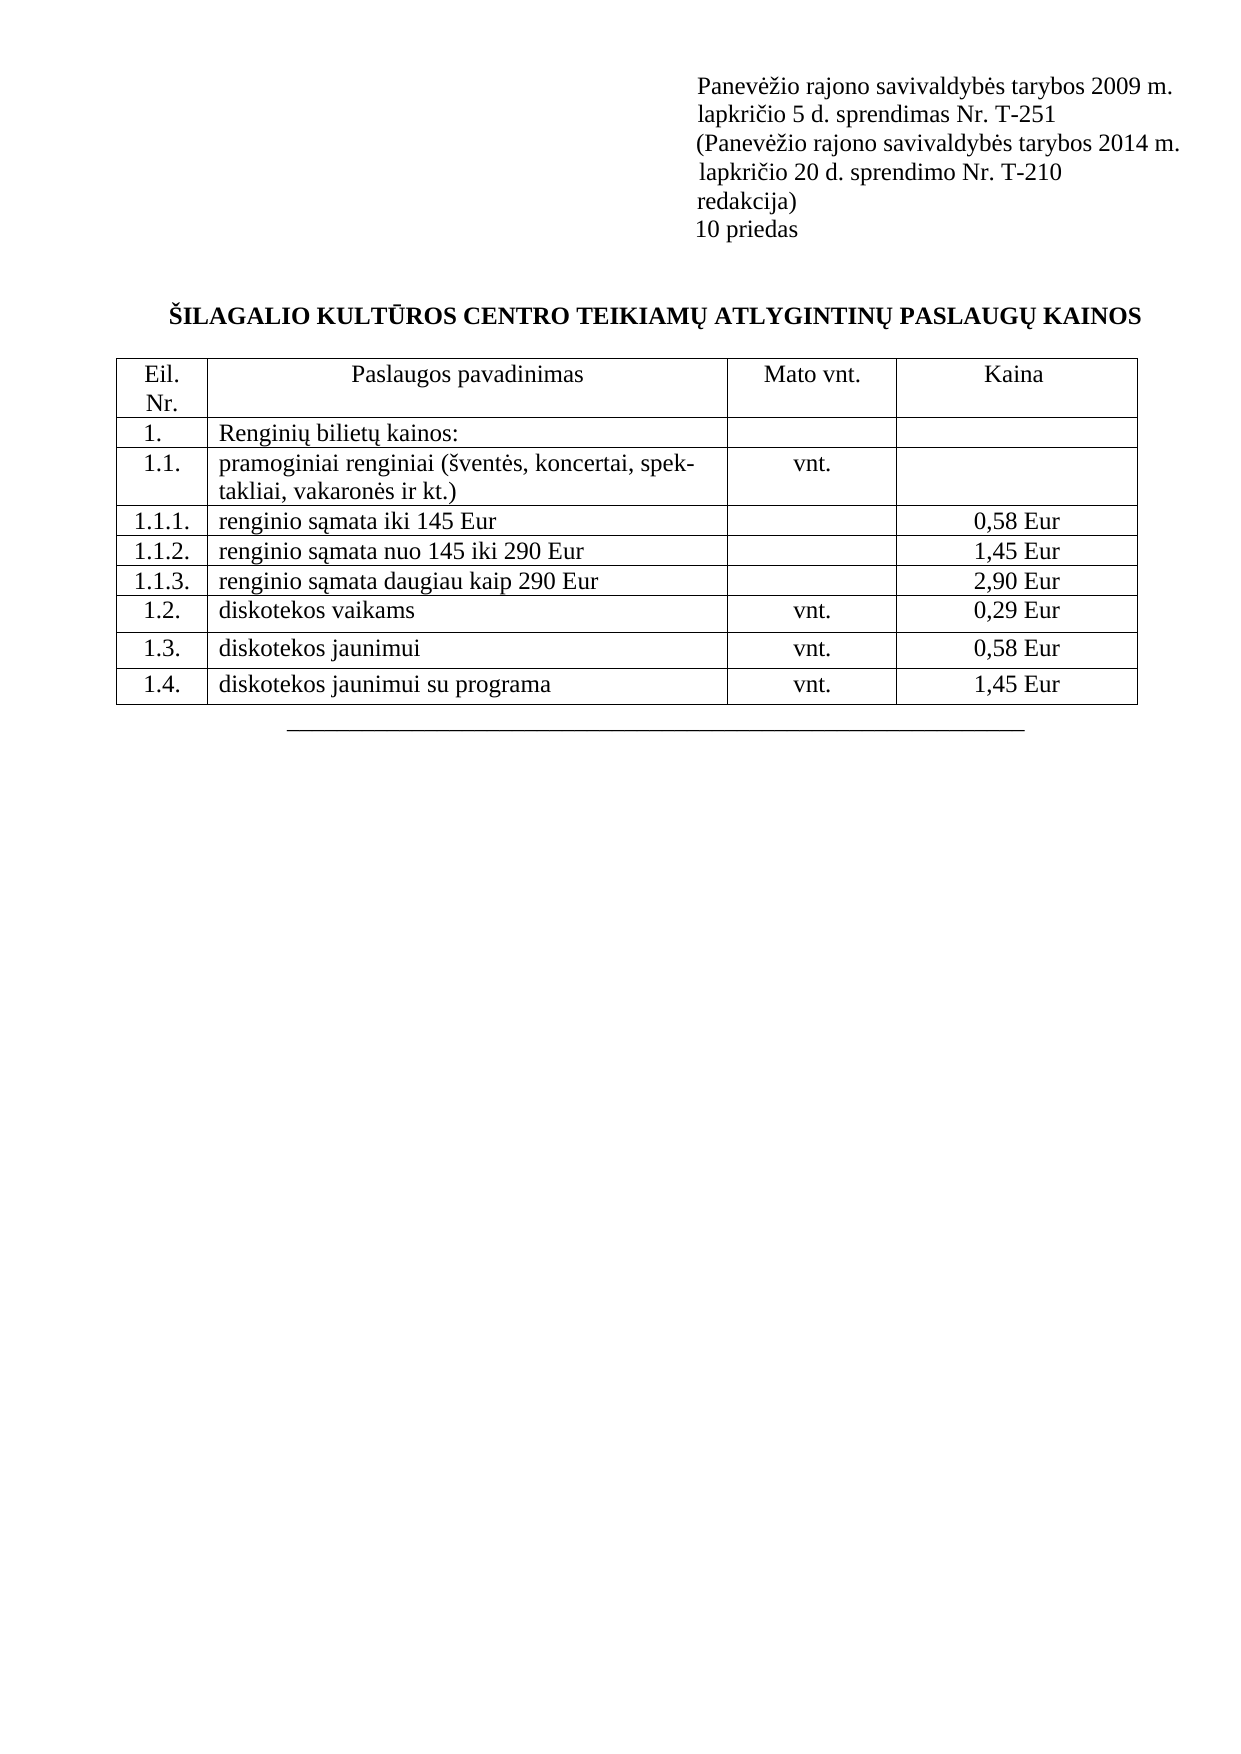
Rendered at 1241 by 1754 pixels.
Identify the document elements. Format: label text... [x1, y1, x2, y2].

text ___________________________________________________________ [130, 705, 1181, 733]
table_cell [728, 536, 896, 565]
subtitle redakcija) [130, 186, 1181, 214]
table_cell 0,29 Eur [897, 596, 1137, 632]
subtitle 10 priedas [130, 214, 1181, 243]
table_cell vnt. [728, 448, 896, 505]
table_cell 1.3. [117, 633, 207, 668]
table_cell [728, 566, 896, 594]
table_cell vnt. [728, 669, 896, 704]
table_header Paslaugos pavadinimas [208, 359, 727, 417]
table_cell 0,58 Eur [897, 633, 1137, 668]
table_cell diskotekos vaikams [208, 596, 727, 632]
table_cell renginio sąmata iki 145 Eur [208, 506, 727, 535]
table_cell Renginių bilietų kainos: [208, 418, 727, 447]
table_header Mato vnt. [728, 359, 896, 417]
table_cell 1.2. [117, 596, 207, 632]
table_cell 1.1.2. [117, 536, 207, 565]
table_cell diskotekos jaunimui [208, 633, 727, 668]
table_header Eil. Nr. [117, 359, 207, 417]
table_cell 1.1.1. [117, 506, 207, 535]
table_cell 1,45 Eur [897, 669, 1137, 704]
table_cell 1.1.3. [117, 566, 207, 594]
table_cell [897, 418, 1137, 447]
table_cell diskotekos jaunimui su programa [208, 669, 727, 704]
text ŠILAGALIO KULTŪROS CENTRO TEIKIAMŲ ATLYGINTINŲ PASLAUGŲ KAINOS [130, 301, 1181, 329]
table_header Kaina [897, 359, 1137, 417]
table_cell renginio sąmata daugiau kaip 290 Eur [208, 566, 727, 594]
table_cell [728, 506, 896, 535]
table_cell [728, 418, 896, 447]
table_cell 1.1. [117, 448, 207, 505]
table_cell 2,90 Eur [897, 566, 1137, 594]
table_cell 1.4. [117, 669, 207, 704]
subtitle (Panevėžio rajono savivaldybės tarybos 2014 m. lapkričio 20 d. sprendimo Nr. T-210 [580, 128, 1181, 186]
table_cell renginio sąmata nuo 145 iki 290 Eur [208, 536, 727, 565]
table_cell 0,58 Eur [897, 506, 1137, 535]
table_cell [897, 448, 1137, 505]
subtitle Panevėžio rajono savivaldybės tarybos 2009 m. lapkričio 5 d. sprendimas Nr. T-251 [130, 71, 1181, 128]
table_cell vnt. [728, 633, 896, 668]
table_cell 1. [117, 418, 207, 447]
table_cell vnt. [728, 596, 896, 632]
table_cell pramoginiai renginiai (šventės, koncertai, spek-takliai, vakaronės ir kt.) [208, 448, 727, 505]
table_cell 1,45 Eur [897, 536, 1137, 565]
